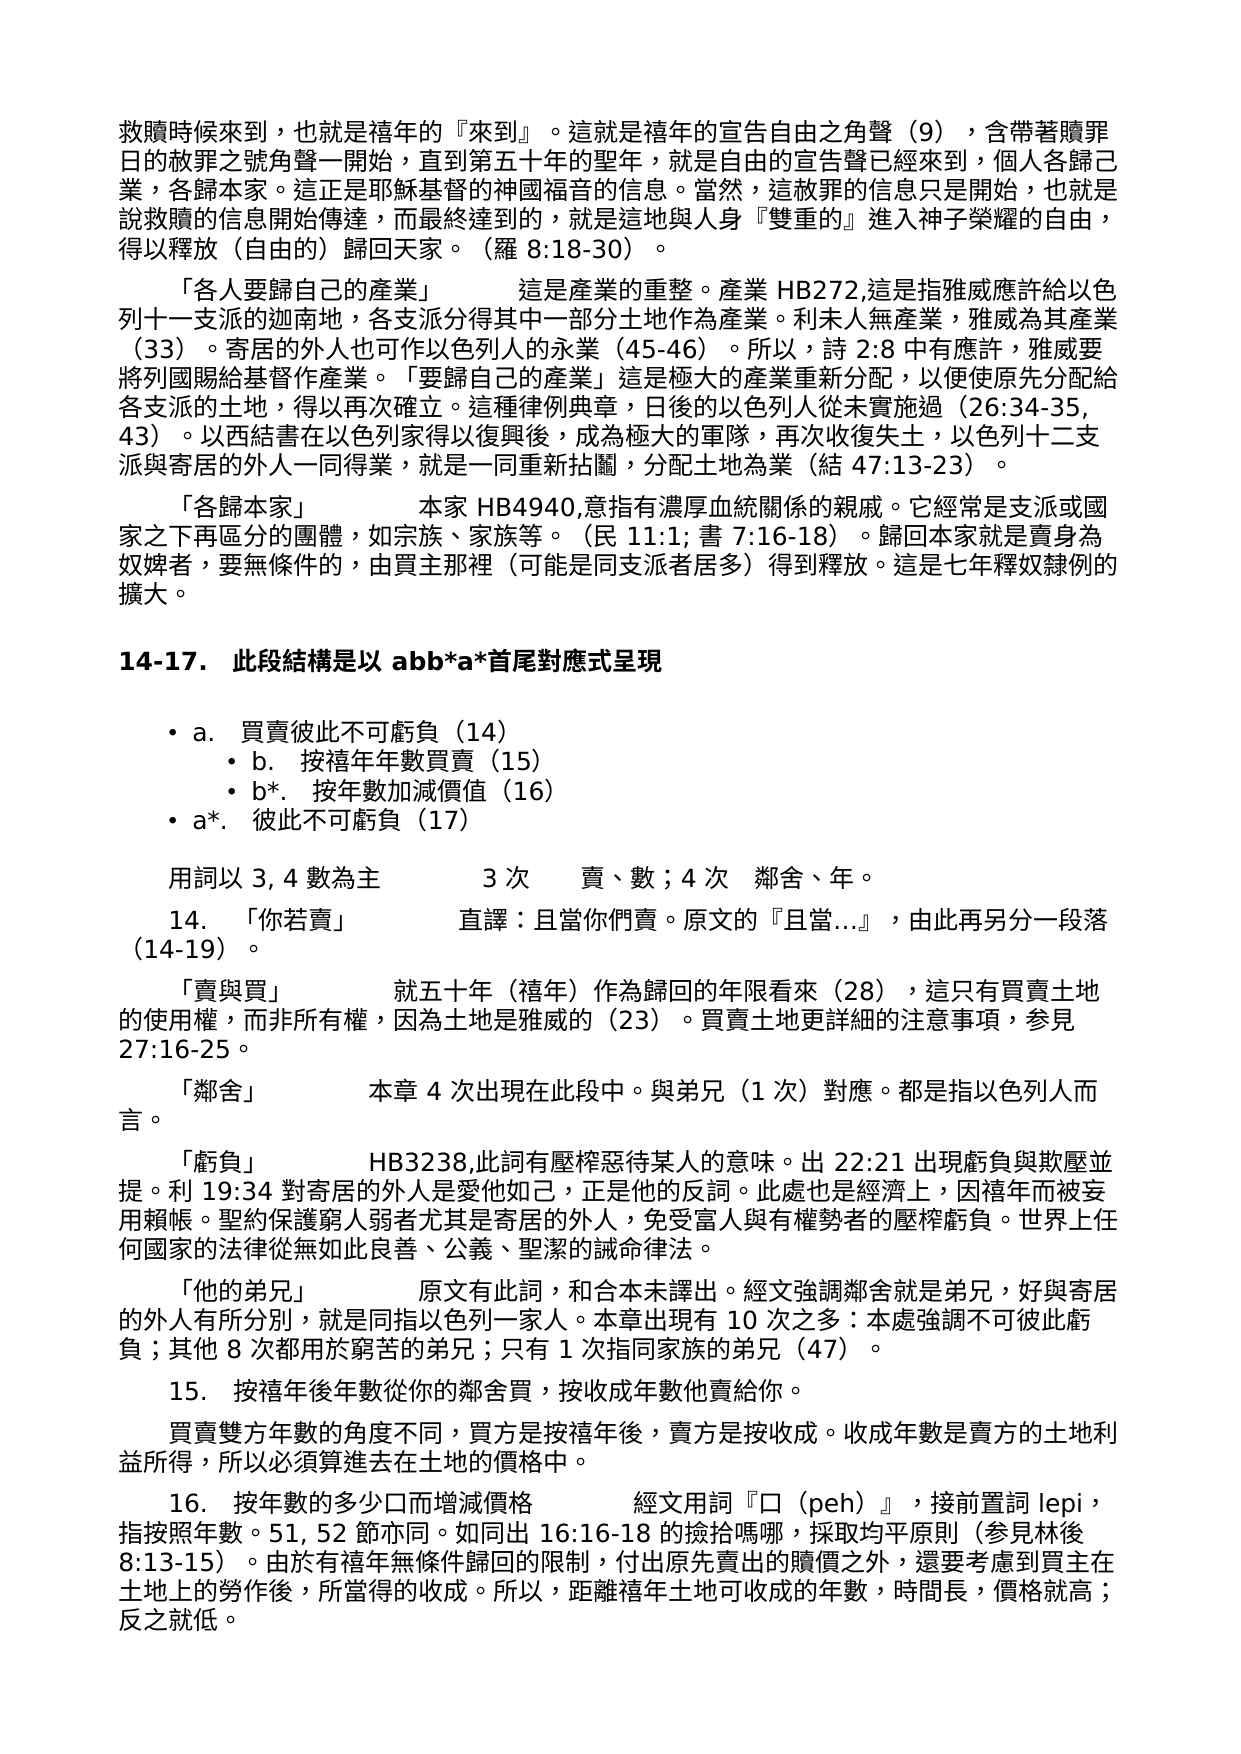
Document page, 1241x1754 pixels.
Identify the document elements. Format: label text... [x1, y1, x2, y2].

text 救贖時候來到，也就是禧年的『來到』。這就是禧年的宣告自由之角聲（9），含帶著贖罪日的赦罪之號角聲一開始，直到第五十年的聖年，就是自由的宣告聲已經來到，個人各歸己業，各歸本家。這正是耶穌基督的神國福音的信息。當然，這赦罪的信息只是開始，也就是說救贖的信息開始傳達，而最終達到的，就是這地與人身『雙重的』進入神子榮耀的自由，得以釋放（自由的）歸回天家。（羅 8:18-30）。 [118, 118, 1122, 264]
list b*. 按年數加減價值（16） [236, 777, 1122, 806]
text 「各人要歸自己的產業」 這是產業的重整。產業 HB272,這是指雅威應許給以色列十一支派的迦南地，各支派分得其中一部分土地作為產業。利未人無產業，雅威為其產業（33）。寄居的外人也可作以色列人的永業（45-46）。所以，詩 2:8 中有應許，雅威要將列國賜給基督作產業。「要歸自己的產業」這是極大的產業重新分配，以便使原先分配給各支派的土地，得以再次確立。這種律例典章，日後的以色列人從未實施過（26:34-35, 43）。以西結書在以色列家得以復興後，成為極大的軍隊，再次收復失土，以色列十二支派與寄居的外人一同得業，就是一同重新拈鬮，分配土地為業（結 47:13-23）。 [118, 276, 1122, 481]
list a*. 彼此不可虧負（17） [177, 806, 1122, 835]
text 14. 「你若賣」 直譯：且當你們賣。原文的『且當…』，由此再另分一段落（14-19）。 [118, 906, 1122, 964]
text 「他的弟兄」 原文有此詞，和合本未譯出。經文強調鄰舍就是弟兄，好與寄居的外人有所分別，就是同指以色列一家人。本章出現有 10 次之多：本處強調不可彼此虧負；其他 8 次都用於窮苦的弟兄；只有 1 次指同家族的弟兄（47）。 [118, 1277, 1122, 1364]
text 「虧負」 HB3238,此詞有壓榨惡待某人的意味。出 22:21 出現虧負與欺壓並提。利 19:34 對寄居的外人是愛他如己，正是他的反詞。此處也是經濟上，因禧年而被妄用賴帳。聖約保護窮人弱者尤其是寄居的外人，免受富人與有權勢者的壓榨虧負。世界上任何國家的法律從無如此良善、公義、聖潔的誡命律法。 [118, 1148, 1122, 1264]
text 用詞以 3, 4 數為主 3 次 賣、數；4 次 鄰舍、年。 [118, 864, 1122, 894]
text 「賣與買」 就五十年（禧年）作為歸回的年限看來（28），這只有買賣土地的使用權，而非所有權，因為土地是雅威的（23）。買賣土地更詳細的注意事項，参見 27:16-25。 [118, 977, 1122, 1064]
text 「各歸本家」 本家 HB4940,意指有濃厚血統關係的親戚。它經常是支派或國家之下再區分的團體，如宗族、家族等。（民 11:1; 書 7:16-18）。歸回本家就是賣身為奴婢者，要無條件的，由買主那裡（可能是同支派者居多）得到釋放。這是七年釋奴隸例的擴大。 [118, 493, 1122, 610]
text 15. 按禧年後年數從你的鄰舍買，按收成年數他賣給你。 [118, 1377, 1122, 1406]
list a. 買賣彼此不可虧負（14） [177, 718, 1122, 748]
subtitle 14-17. 此段結構是以 abb*a*首尾對應式呈現 [118, 647, 1122, 676]
text 16. 按年數的多少口而增減價格 經文用詞『口（peh）』，接前置詞 lepi，指按照年數。51, 52 節亦同。如同出 16:16-18 的撿拾嗎哪，採取均平原則（参見林後 8:13-15）。由於有禧年無條件歸回的限制，付出原先賣出的贖價之外，還要考慮到買主在土地上的勞作後，所當得的收成。所以，距離禧年土地可收成的年數，時間長，價格就高；反之就低。 [118, 1489, 1122, 1635]
list b. 按禧年年數買賣（15） [236, 748, 1122, 777]
text 買賣雙方年數的角度不同，買方是按禧年後，賣方是按收成。收成年數是賣方的土地利益所得，所以必須算進去在土地的價格中。 [118, 1419, 1122, 1477]
text 「鄰舍」 本章 4 次出現在此段中。與弟兄（1 次）對應。都是指以色列人而言。 [118, 1077, 1122, 1135]
